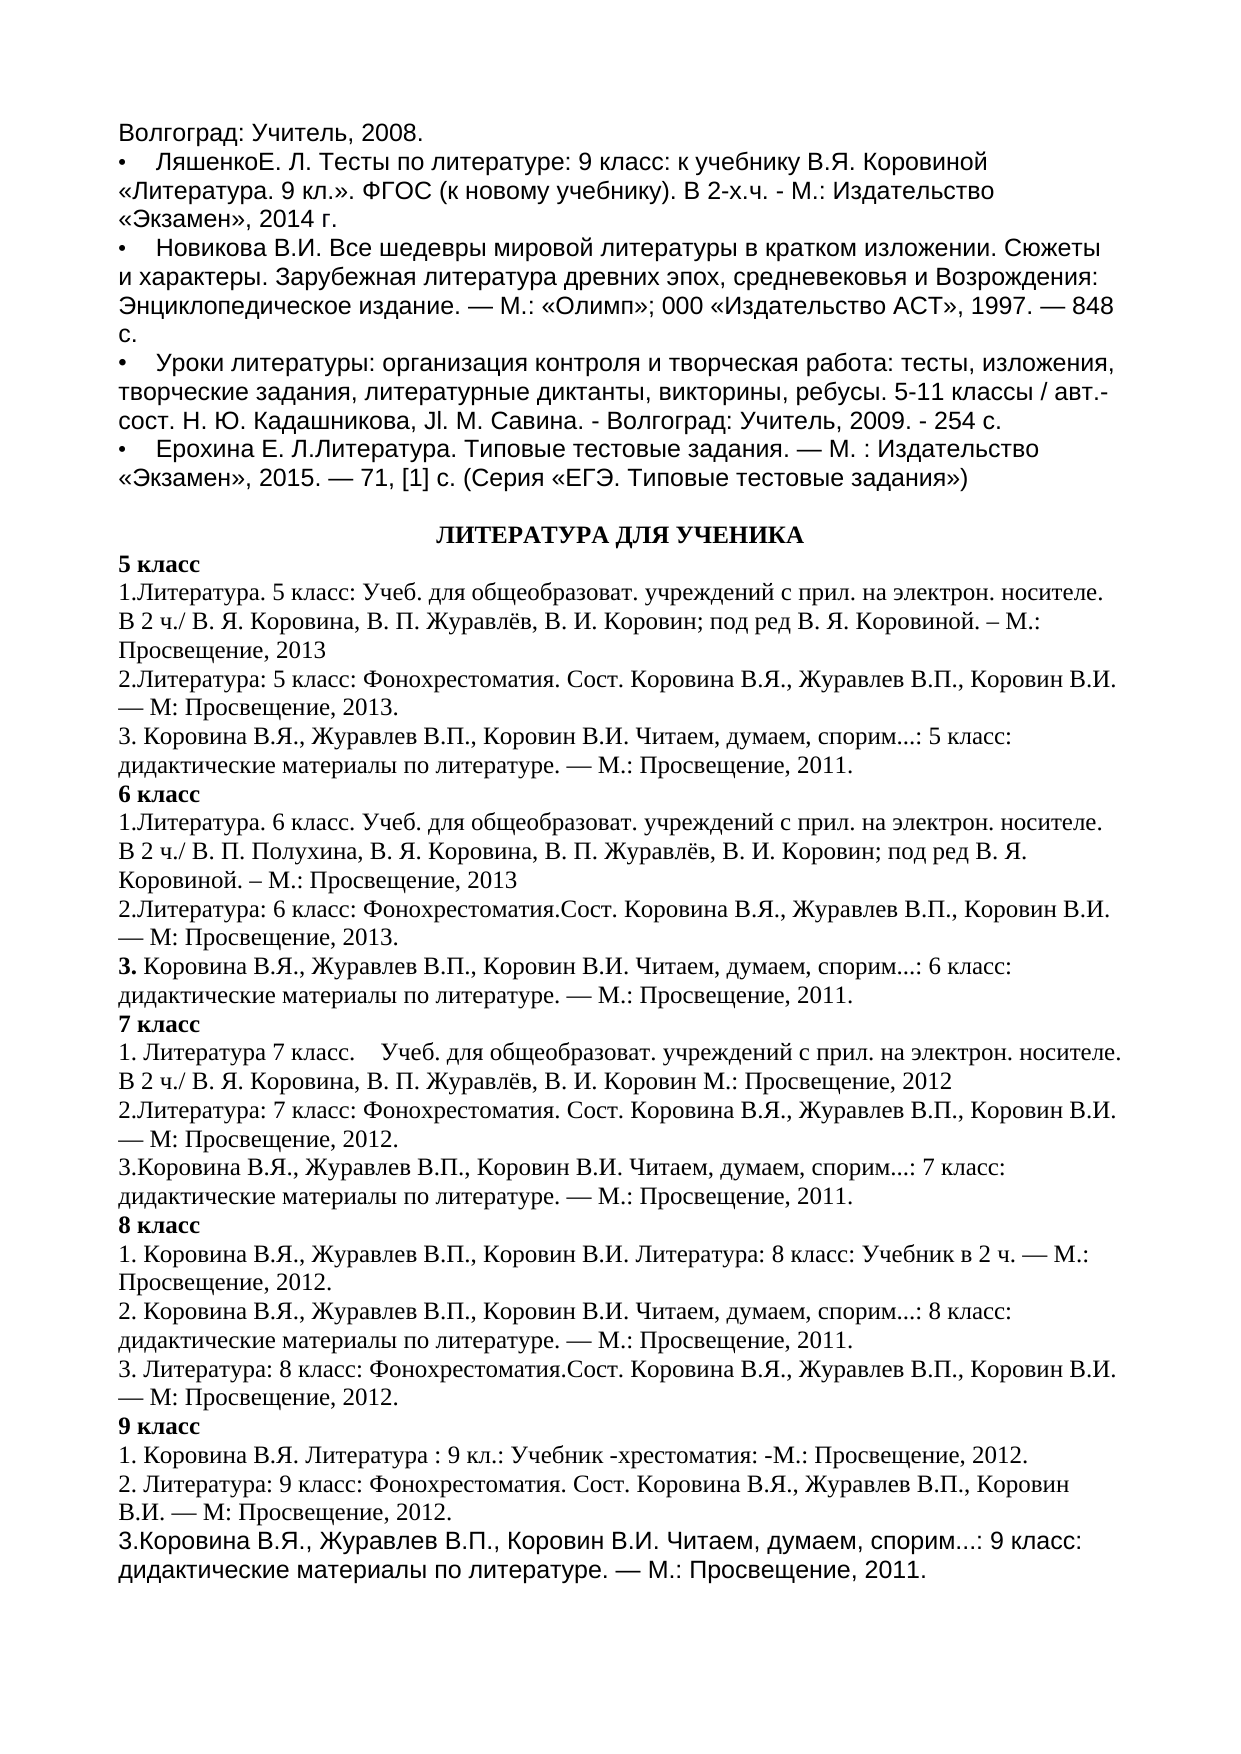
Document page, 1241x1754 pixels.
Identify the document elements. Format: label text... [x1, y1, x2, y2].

text 3.Коровина В.Я., Журавлев В.П., Коровин В.И. Читаем, думаем, спорим...: 9 класс: дидактические материалы по литературе. — М.: Просвещение, 2011. [118, 1526, 1122, 1584]
text 1. Литература 7 класс. Учеб. для общеобразоват. учреждений с прил. на электрон. носителе. В 2 ч./ В. Я. Коровина, В. П. Журавлёв, В. И. Коровин М.: Просвещение, 2012 [118, 1037, 1122, 1095]
text 2.Литература: 5 класс: Фонохрестоматия. Сост. Коровина В.Я., Журавлев В.П., Коровин В.И. — М: Просвещение, 2013. [118, 664, 1122, 721]
list Ерохина Е. Л.Литература. Типовые тестовые задания. — М. : Издательство «Экзамен», 2015. — 71, [1] с. (Серия «ЕГЭ. Типовые тестовые задания») [81, 434, 1122, 492]
text 6 класс [118, 779, 1122, 807]
text 3.Коровина В.Я., Журавлев В.П., Коровин В.И. Читаем, думаем, спорим...: 7 класс: дидактические материалы по литературе. — М.: Просвещение, 2011. [118, 1152, 1122, 1210]
text 2.Литература: 6 класс: Фонохрестоматия.Сост. Коровина В.Я., Журавлев В.П., Коровин В.И. — М: Просвещение, 2013. [118, 894, 1122, 951]
text 8 класс [118, 1210, 1122, 1239]
text 1. Коровина В.Я. Литература : 9 кл.: Учебник -хрестоматия: -М.: Просвещение, 2012. [118, 1440, 1122, 1469]
text 3. Коровина В.Я., Журавлев В.П., Коровин В.И. Читаем, думаем, спорим...: 6 класс: дидактические материалы по литературе. — М.: Просвещение, 2011. [118, 951, 1122, 1009]
text 1.Литература. 5 класс: Учеб. для общеобразоват. учреждений с прил. на электрон. носителе. В 2 ч./ В. Я. Коровина, В. П. Журавлёв, В. И. Коровин; под ред В. Я. Коровиной. – М.: Просвещение, 2013 [118, 577, 1122, 664]
text 3. Коровина В.Я., Журавлев В.П., Коровин В.И. Читаем, думаем, спорим...: 5 класс: дидактические материалы по литературе. — М.: Просвещение, 2011. [118, 721, 1122, 779]
text ЛИТЕРАТУРА ДЛЯ УЧЕНИКА [118, 520, 1122, 549]
list Уроки литературы: организация контроля и творческая работа: тесты, изложения, творческие задания, литературные диктанты, викторины, ребусы. 5-11 классы / авт.-сост. Н. Ю. Кадашникова, Jl. М. Савина. - Волгоград: Учитель, 2009. - 254 с. [81, 348, 1122, 434]
list ЛяшенкоЕ. Л. Тесты по литературе: 9 класс: к учебнику В.Я. Коровиной «Литература. 9 кл.». ФГОС (к новому учебнику). В 2-х.ч. - М.: Издательство «Экзамен», 2014 г. [81, 147, 1122, 233]
text 2.Литература: 7 класс: Фонохрестоматия. Сост. Коровина В.Я., Журавлев В.П., Коровин В.И. — М: Просвещение, 2012. [118, 1095, 1122, 1152]
text 5 класс [118, 549, 1122, 577]
text 1.Литература. 6 класс. Учеб. для общеобразоват. учреждений с прил. на электрон. носителе. В 2 ч./ В. П. Полухина, В. Я. Коровина, В. П. Журавлёв, В. И. Коровин; под ред В. Я. Коровиной. – М.: Просвещение, 2013 [118, 807, 1122, 894]
text 3. Литература: 8 класс: Фонохрестоматия.Сост. Коровина В.Я., Журавлев В.П., Коровин В.И. — М: Просвещение, 2012. [118, 1354, 1122, 1411]
text 9 класс [118, 1411, 1122, 1440]
text 1. Коровина В.Я., Журавлев В.П., Коровин В.И. Литература: 8 класс: Учебник в 2 ч. — М.: Просвещение, 2012. [118, 1239, 1122, 1296]
list Волгоград: Учитель, 2008. [81, 118, 1122, 147]
text 2. Литература: 9 класс: Фонохрестоматия. Сост. Коровина В.Я., Журавлев В.П., Коровин В.И. — М: Просвещение, 2012. [118, 1469, 1122, 1526]
text 7 класс [118, 1009, 1122, 1037]
list Новикова В.И. Все шедевры мировой литературы в кратком изложении. Сюжеты и характеры. Зарубежная литература древних эпох, средневековья и Возрождения: Энциклопедическое издание. — М.: «Олимп»; 000 «Издательство ACT», 1997. — 848 с. [81, 233, 1122, 348]
text 2. Коровина В.Я., Журавлев В.П., Коровин В.И. Читаем, думаем, спорим...: 8 класс: дидактические материалы по литературе. — М.: Просвещение, 2011. [118, 1296, 1122, 1354]
